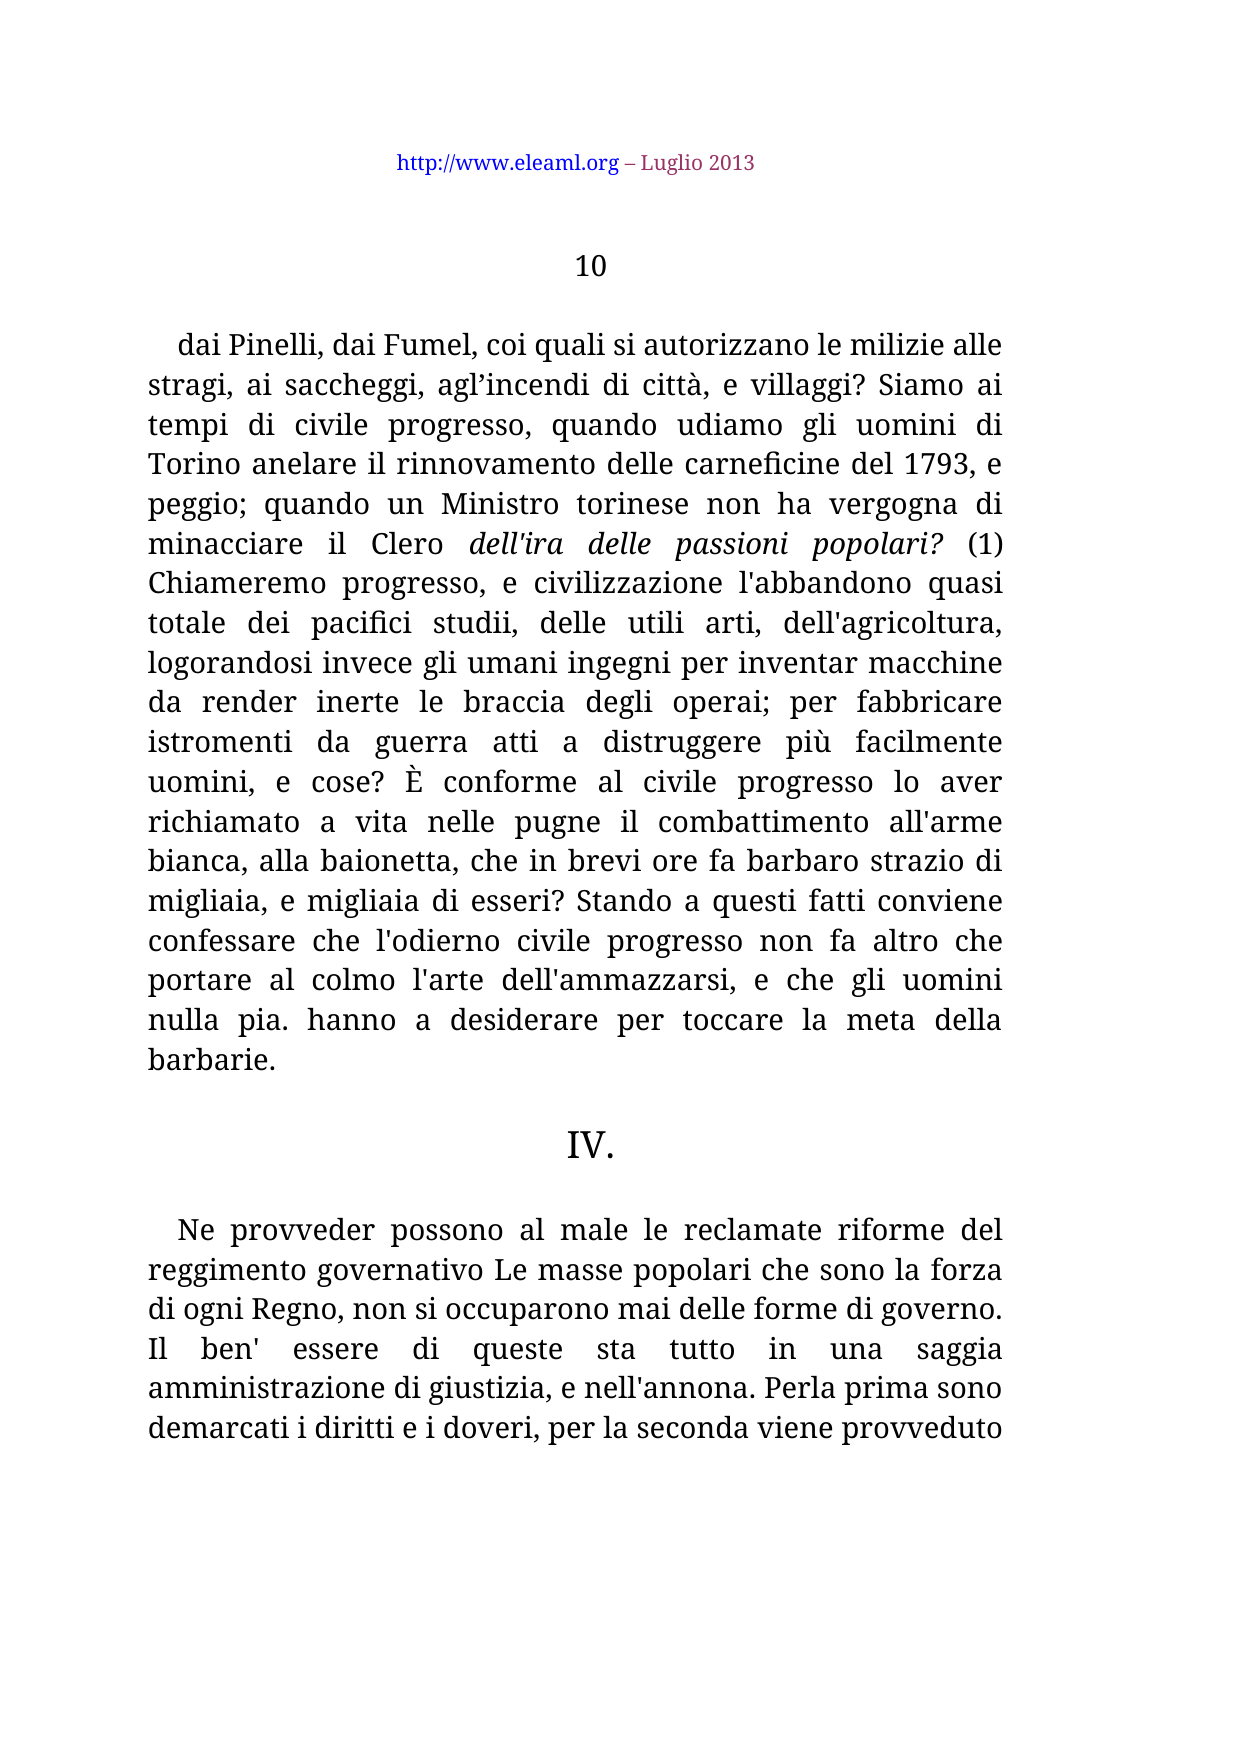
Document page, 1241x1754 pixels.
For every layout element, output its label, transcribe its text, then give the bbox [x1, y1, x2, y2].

text IV. [148, 1118, 1004, 1169]
text 10 [148, 245, 1004, 285]
text dai Pinelli, dai Fumel, coi quali si autorizzano le milizie alle stragi, ai saccheggi, agl’incendi di città, e villaggi? Siamo ai tempi di civile progresso, quando udiamo gli uomini di Torino anelare il rinnovamento delle carneficine del 1793, e peggio; quando un Ministro torinese non ha vergogna di minacciare il Clero dell'ira delle passioni popolari? (1) Chiameremo progresso, e civilizzazione l'abbandono quasi totale dei pacifici studii, delle utili arti, dell'agricoltura, logorandosi invece gli umani ingegni per inventar macchine da render inerte le braccia degli operai; per fabbricare istromenti da guerra atti a distruggere più facilmente uomini, e cose? È conforme al civile progresso lo aver richiamato a vita nelle pugne il combattimento all'arme bianca, alla baionetta, che in brevi ore fa barbaro strazio di migliaia, e migliaia di esseri? Stando a questi fatti conviene confessare che l'odierno civile progresso non fa altro che portare al colmo l'arte dell'ammazzarsi, e che gli uomini nulla pia. hanno a desiderare per toccare la meta della barbarie. [148, 324, 1004, 1079]
text Ne provveder possono al male le reclamate riforme del reggimento governativo Le masse popolari che sono la forza di ogni Regno, non si occuparono mai delle forme di governo. Il ben' essere di queste sta tutto in una saggia amministrazione di giustizia, e nell'annona. Perla prima sono demarcati i diritti e i doveri, per la seconda viene provveduto [148, 1209, 1004, 1447]
